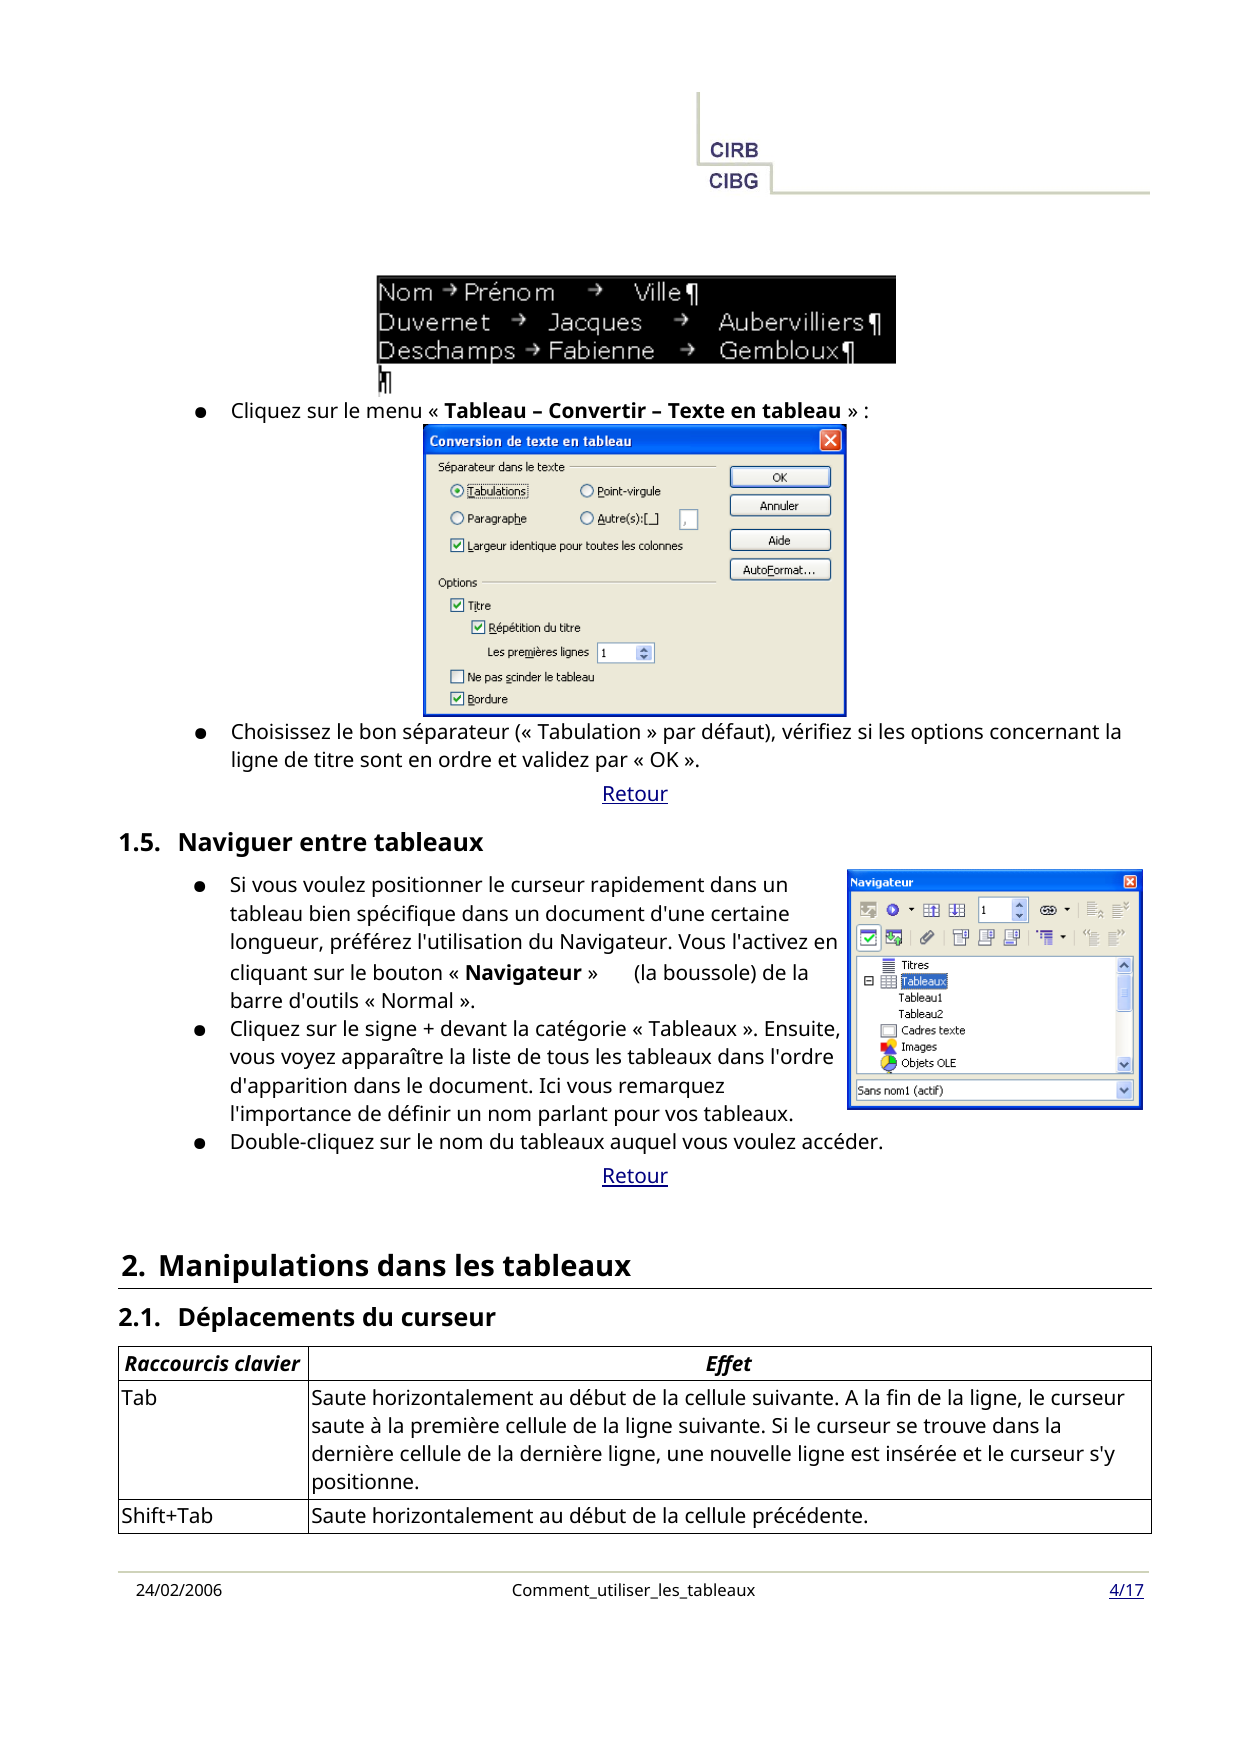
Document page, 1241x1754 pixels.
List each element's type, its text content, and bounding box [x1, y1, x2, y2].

table_header Raccourcis clavier [119, 1347, 308, 1380]
table_header Effet [309, 1347, 1151, 1380]
list Double-cliquez sur le nom du tableaux auquel vous voulez accéder. [192, 1127, 1152, 1155]
picture [609, 92, 1150, 214]
table_cell Tab [119, 1381, 308, 1499]
table_cell Shift+Tab [119, 1500, 308, 1533]
list Si vous voulez positionner le curseur rapidement dans un tableau bien spécifique dans un document d'une certaine longueur, préférez l'utilisation du Navigateur. Vous l'activez en cliquant sur le bouton « Navigateur » (la boussole) de la barre d'outils « Normal ». [192, 870, 845, 1014]
list Cliquez sur le menu « Tableau – Convertir – Texte en tableau » : [193, 271, 1152, 425]
picture [845, 868, 1145, 1111]
subtitle Déplacements du curseur [118, 1300, 1152, 1334]
table_header Retour [118, 773, 1152, 813]
subtitle Manipulations dans les tableaux [118, 1242, 1152, 1288]
picture [423, 424, 847, 717]
list Cliquez sur le signe + devant la catégorie « Tableaux ». Ensuite, vous voyez apparaître la liste de tous les tableaux dans l'ordre d'apparition dans le document. Ici vous remarquez l'importance de définir un nom parlant pour vos tableaux. [192, 1014, 1152, 1127]
list Choisissez le bon séparateur (« Tabulation » par défaut), vérifiez si les options concernant la ligne de titre sont en ordre et validez par « OK ». [193, 425, 1152, 773]
table_cell Saute horizontalement au début de la cellule suivante. A la fin de la ligne, le curseur saute à la première cellule de la ligne suivante. Si le curseur se trouve dans la dernière cellule de la dernière ligne, une nouvelle ligne est insérée et le curseur s'y positionne. [309, 1381, 1151, 1499]
subtitle Naviguer entre tableaux [118, 825, 1152, 859]
picture [374, 271, 896, 397]
table_cell Saute horizontalement au début de la cellule précédente. [309, 1500, 1151, 1533]
table_header Retour [118, 1155, 1152, 1195]
